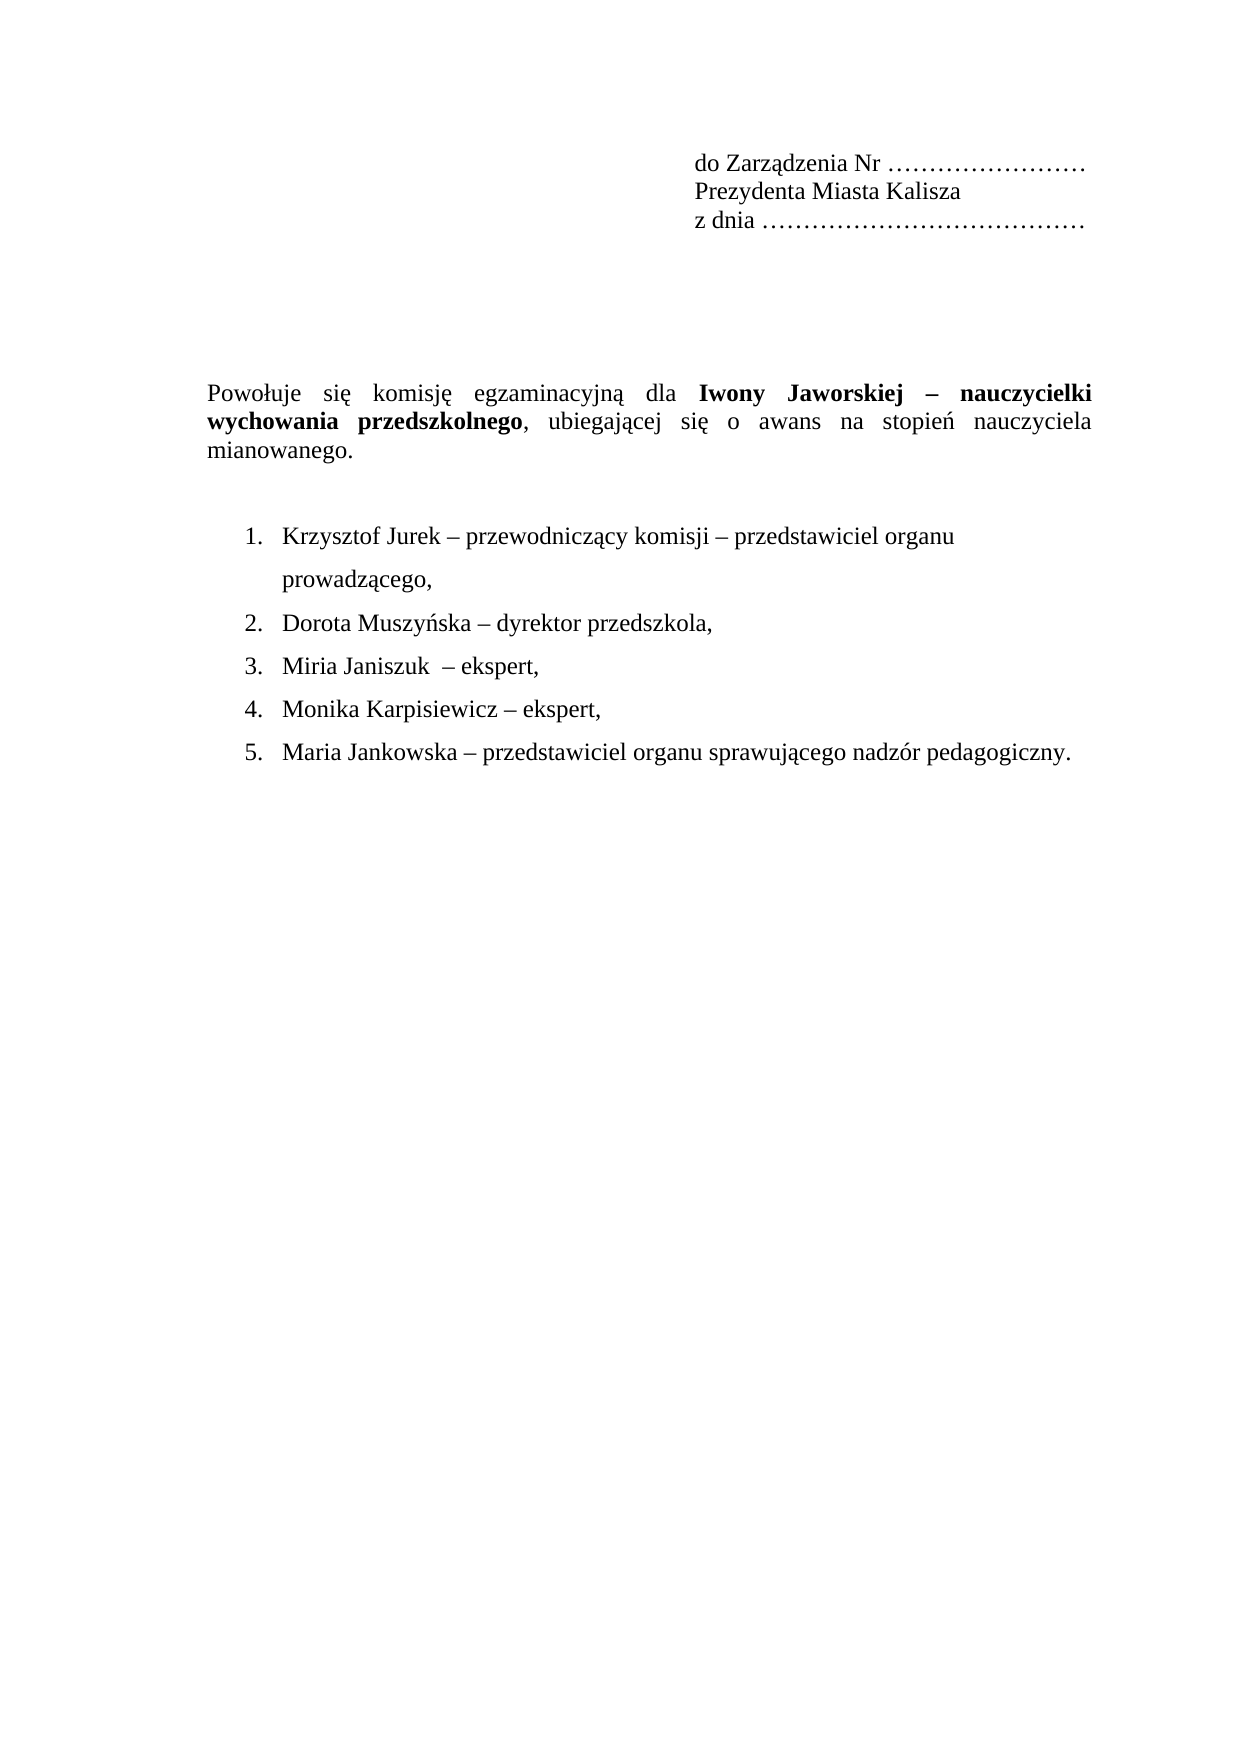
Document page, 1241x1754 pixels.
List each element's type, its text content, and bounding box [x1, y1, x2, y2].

list Miria Janiszuk – ekspert, [244, 651, 1092, 679]
text z dnia ………………………………… [207, 205, 1092, 234]
text Prezydenta Miasta Kalisza [207, 176, 1092, 205]
list Krzysztof Jurek – przewodniczący komisji – przedstawiciel organu prowadzącego, [244, 521, 1092, 593]
list Monika Karpisiewicz – ekspert, [244, 694, 1092, 723]
text Powołuje się komisję egzaminacyjną dla Iwony Jaworskiej – nauczycielki wychowania przedszkolnego, ubiegającej się o awans na stopień nauczyciela mianowanego. [207, 378, 1092, 464]
text do Zarządzenia Nr …………………… [207, 148, 1092, 176]
list Dorota Muszyńska – dyrektor przedszkola, [244, 608, 1092, 636]
list Maria Jankowska – przedstawiciel organu sprawującego nadzór pedagogiczny. [244, 737, 1092, 766]
